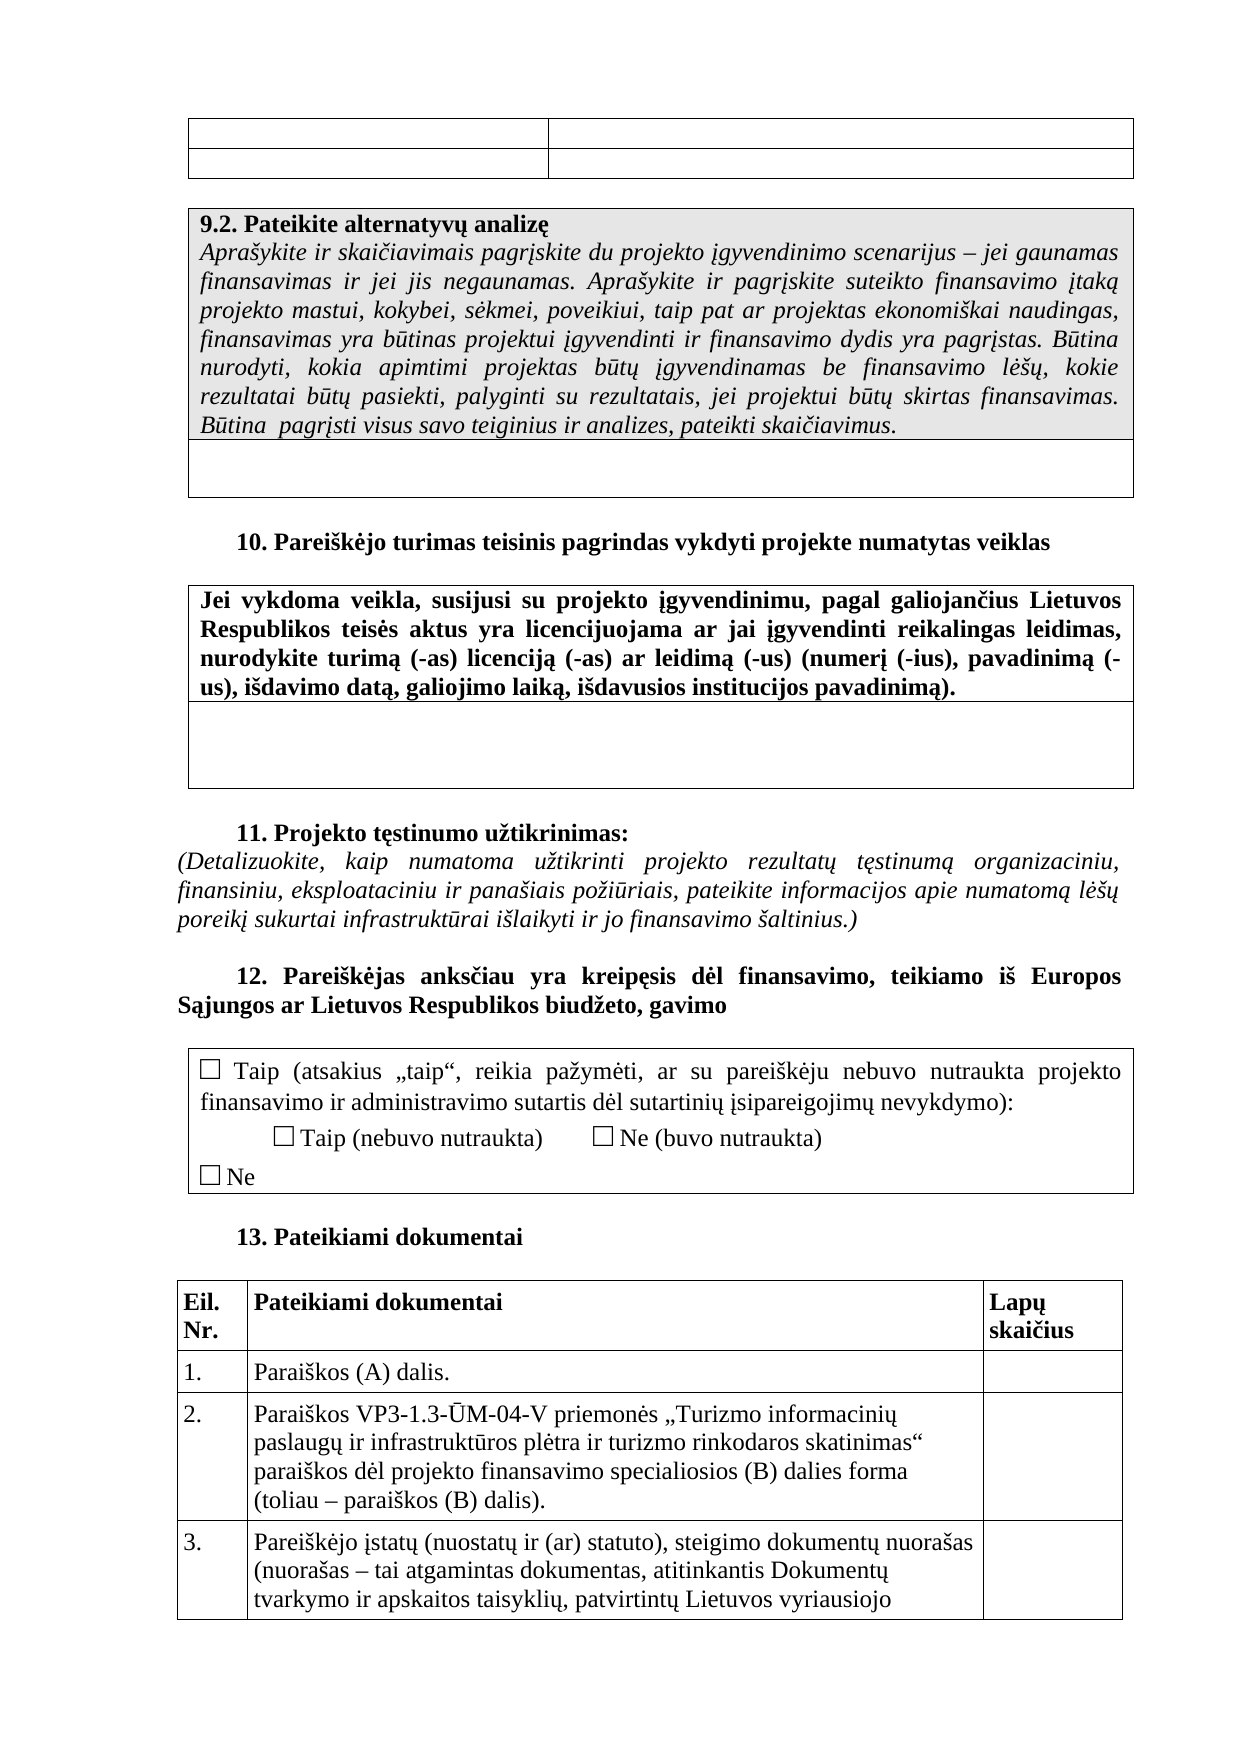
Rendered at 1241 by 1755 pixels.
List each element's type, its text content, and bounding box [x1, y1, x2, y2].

table_header Lapų skaičius [984, 1281, 1122, 1350]
text 12. Pareiškėjas anksčiau yra kreipęsis dėl finansavimo, teikiamo iš Europos Sąjungos ar Lietuvos Respublikos biudžeto, gavimo [177, 961, 1122, 1019]
table_header Eil. Nr. [178, 1281, 247, 1350]
table_cell Pareiškėjo įstatų (nuostatų ir (ar) statuto), steigimo dokumentų nuorašas (nuorašas – tai atgamintas dokumentas, atitinkantis Dokumentų tvarkymo ir apskaitos taisyklių, patvirtintų Lietuvos vyriausiojo [248, 1521, 983, 1619]
table_cell [549, 119, 1133, 148]
table_cell [984, 1351, 1122, 1392]
table_cell 2. [178, 1393, 247, 1520]
text 10. Pareiškėjo turimas teisinis pagrindas vykdyti projekte numatytas veiklas [177, 527, 1122, 556]
text 11. Projekto tęstinumo užtikrinimas: [177, 818, 1122, 846]
table_header Pateikiami dokumentai [248, 1281, 983, 1350]
table_header Jei vykdoma veikla, susijusi su projekto įgyvendinimu, pagal galiojančius Lietuvos Respublikos teisės aktus yra licencijuojama ar jai įgyvendinti reikalingas leidimas, nurodykite turimą (-as) licenciją (-as) ar leidimą (-us) (numerį (-ius), pavadinimą (-us), išdavimo datą, galiojimo laiką, išdavusios institucijos pavadinimą). [189, 586, 1133, 701]
table_cell Paraiškos VP3-1.3-ŪM-04-V priemonės „Turizmo informacinių paslaugų ir infrastruktūros plėtra ir turizmo rinkodaros skatinimas“ paraiškos dėl projekto finansavimo specialiosios (B) dalies forma (toliau – paraiškos (B) dalis). [248, 1393, 983, 1520]
table_header 9.2. Pateikite alternatyvų analizę Aprašykite ir skaičiavimais pagrįskite du projekto įgyvendinimo scenarijus – jei gaunamas finansavimas ir jei jis negaunamas. Aprašykite ir pagrįskite suteikto finansavimo įtaką projekto mastui, kokybei, sėkmei, poveikiui, taip pat ar projektas ekonomiškai naudingas, finansavimas yra būtinas projektui įgyvendinti ir finansavimo dydis yra pagrįstas. Būtina nurodyti, kokia apimtimi projektas būtų įgyvendinamas be finansavimo lėšų, kokie rezultatai būtų pasiekti, palyginti su rezultatais, jei projektui būtų skirtas finansavimas. Būtina pagrįsti visus savo teiginius ir analizes, pateikti skaičiavimus. [189, 209, 1133, 439]
table_cell Paraiškos (A) dalis. [248, 1351, 983, 1392]
table_cell [984, 1521, 1122, 1619]
table_cell [549, 149, 1133, 178]
text 13. Pateikiami dokumentai [177, 1222, 1122, 1251]
table_cell 3. [178, 1521, 247, 1619]
text (Detalizuokite, kaip numatoma užtikrinti projekto rezultatų tęstinumą organizaciniu, finansiniu, eksploataciniu ir panašiais požiūriais, pateikite informacijos apie numatomą lėšų poreikį sukurtai infrastruktūrai išlaikyti ir jo finansavimo šaltinius.) [177, 846, 1122, 933]
table_cell [189, 119, 548, 148]
table_header □ Taip (atsakius „taip“, reikia pažymėti, ar su pareiškėju nebuvo nutraukta projekto finansavimo ir administravimo sutartis dėl sutartinių įsipareigojimų nevykdymo): □ Taip (nebuvo nutraukta) □ Ne (buvo nutraukta) □ Ne [189, 1049, 1133, 1192]
table_cell 1. [178, 1351, 247, 1392]
table_cell [189, 702, 1133, 788]
table_cell [984, 1393, 1122, 1520]
table_cell [189, 149, 548, 178]
table_cell [189, 440, 1133, 497]
